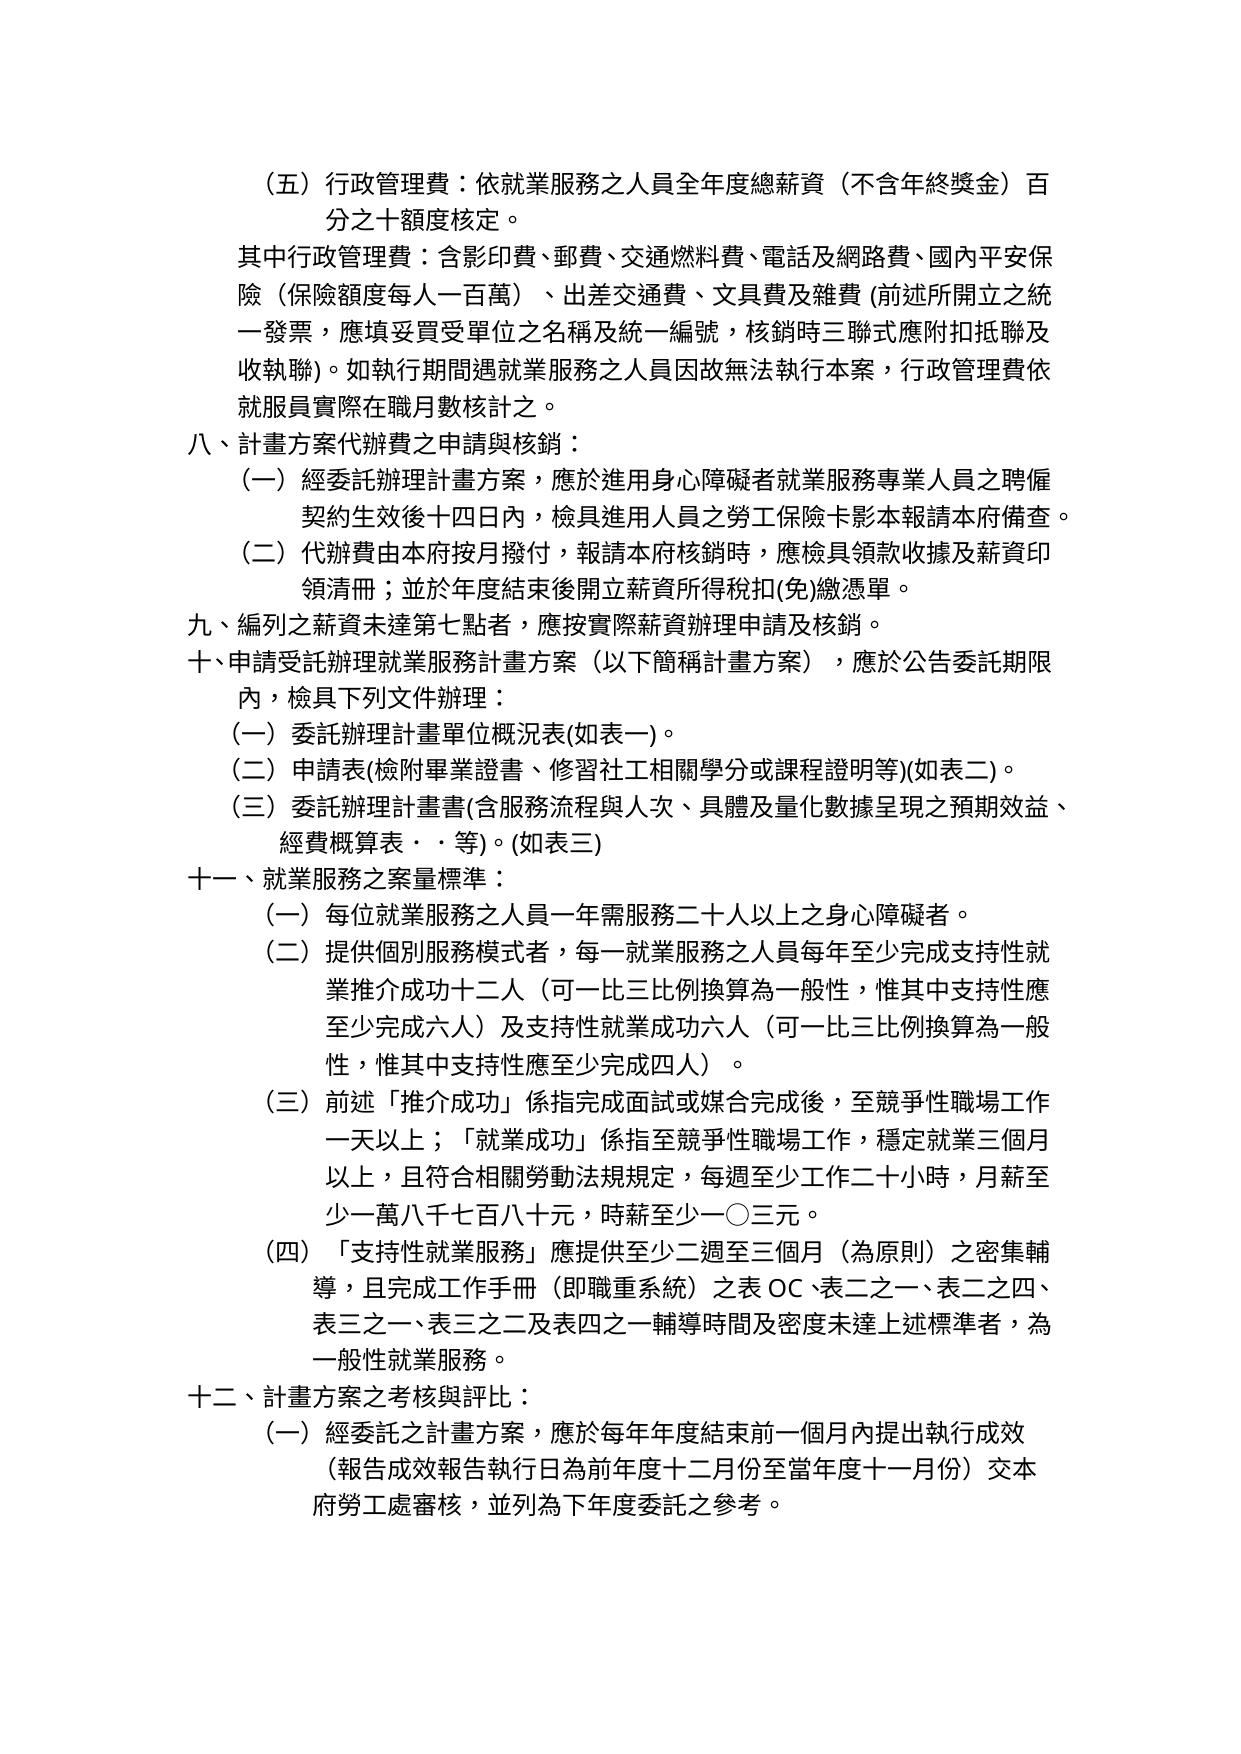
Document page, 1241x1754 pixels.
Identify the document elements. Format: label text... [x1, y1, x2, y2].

subtitle 十一、就業服務之案量標準： [187, 859, 1053, 896]
text （二）提供個別服務模式者，每一就業服務之人員每年至少完成支持性就業推介成功十二人（可一比三比例換算為一般性，惟其中支持性應至少完成六人）及支持性就業成功六人（可一比三比例換算為一般性，惟其中支持性應至少完成四人）。 [250, 932, 1053, 1082]
subtitle 八、計畫方案代辦費之申請與核銷： [187, 424, 1053, 461]
subtitle （二）申請表(檢附畢業證書、修習社工相關學分或課程證明等)(如表二)。 [216, 751, 1053, 787]
subtitle （一）委託辦理計畫單位概況表(如表一)。 [216, 714, 1053, 751]
subtitle 十、申請受託辦理就業服務計畫方案（以下簡稱計畫方案），應於公告委託期限 [187, 642, 1053, 678]
text 其中行政管理費：含影印費、郵費、交通燃料費、電話及網路費、國內平安保險（保險額度每人一百萬）、出差交通費、文具費及雜費 (前述所開立之統一發票，應填妥買受單位之名稱及統一編號，核銷時三聯式應附扣抵聯及收執聯)。如執行期間遇就業服務之人員因故無法執行本案，行政管理費依就服員實際在職月數核計之。 [237, 237, 1053, 424]
subtitle 內，檢具下列文件辦理： [237, 678, 1053, 714]
subtitle （二）代辦費由本府按月撥付，報請本府核銷時，應檢具領款收據及薪資印領清冊；並於年度結束後開立薪資所得稅扣(免)繳憑單。 [226, 533, 1053, 606]
subtitle （三）委託辦理計畫書(含服務流程與人次、具體及量化數據呈現之預期效益、經費概算表．．等)。(如表三) [216, 787, 1053, 859]
text （四）「支持性就業服務」應提供至少二週至三個月（為原則）之密集輔導，且完成工作手冊（即職重系統）之表OC、表二之一、表二之四、表三之一、表三之二及表四之一輔導時間及密度未達上述標準者，為一般性就業服務。 [250, 1232, 1053, 1377]
subtitle （一）每位就業服務之人員一年需服務二十人以上之身心障礙者。 [187, 896, 1053, 932]
text （三）前述「推介成功」係指完成面試或媒合完成後，至競爭性職場工作一天以上；「就業成功」係指至競爭性職場工作，穩定就業三個月以上，且符合相關勞動法規規定，每週至少工作二十小時，月薪至少一萬八千七百八十元，時薪至少一○三元。 [250, 1082, 1053, 1232]
subtitle （一）經委託辦理計畫方案，應於進用身心障礙者就業服務專業人員之聘僱契約生效後十四日內，檢具進用人員之勞工保險卡影本報請本府備查。 [226, 461, 1053, 533]
subtitle （一）經委託之計畫方案，應於每年年度結束前一個月內提出執行成效（報告成效報告執行日為前年度十二月份至當年度十一月份）交本府勞工處審核，並列為下年度委託之參考。 [250, 1413, 1053, 1522]
subtitle 十二、計畫方案之考核與評比： [187, 1377, 1053, 1413]
text （五）行政管理費：依就業服務之人員全年度總薪資（不含年終獎金）百分之十額度核定。 [250, 164, 1053, 237]
text 九、編列之薪資未達第七點者，應按實際薪資辦理申請及核銷。 [187, 606, 1053, 642]
